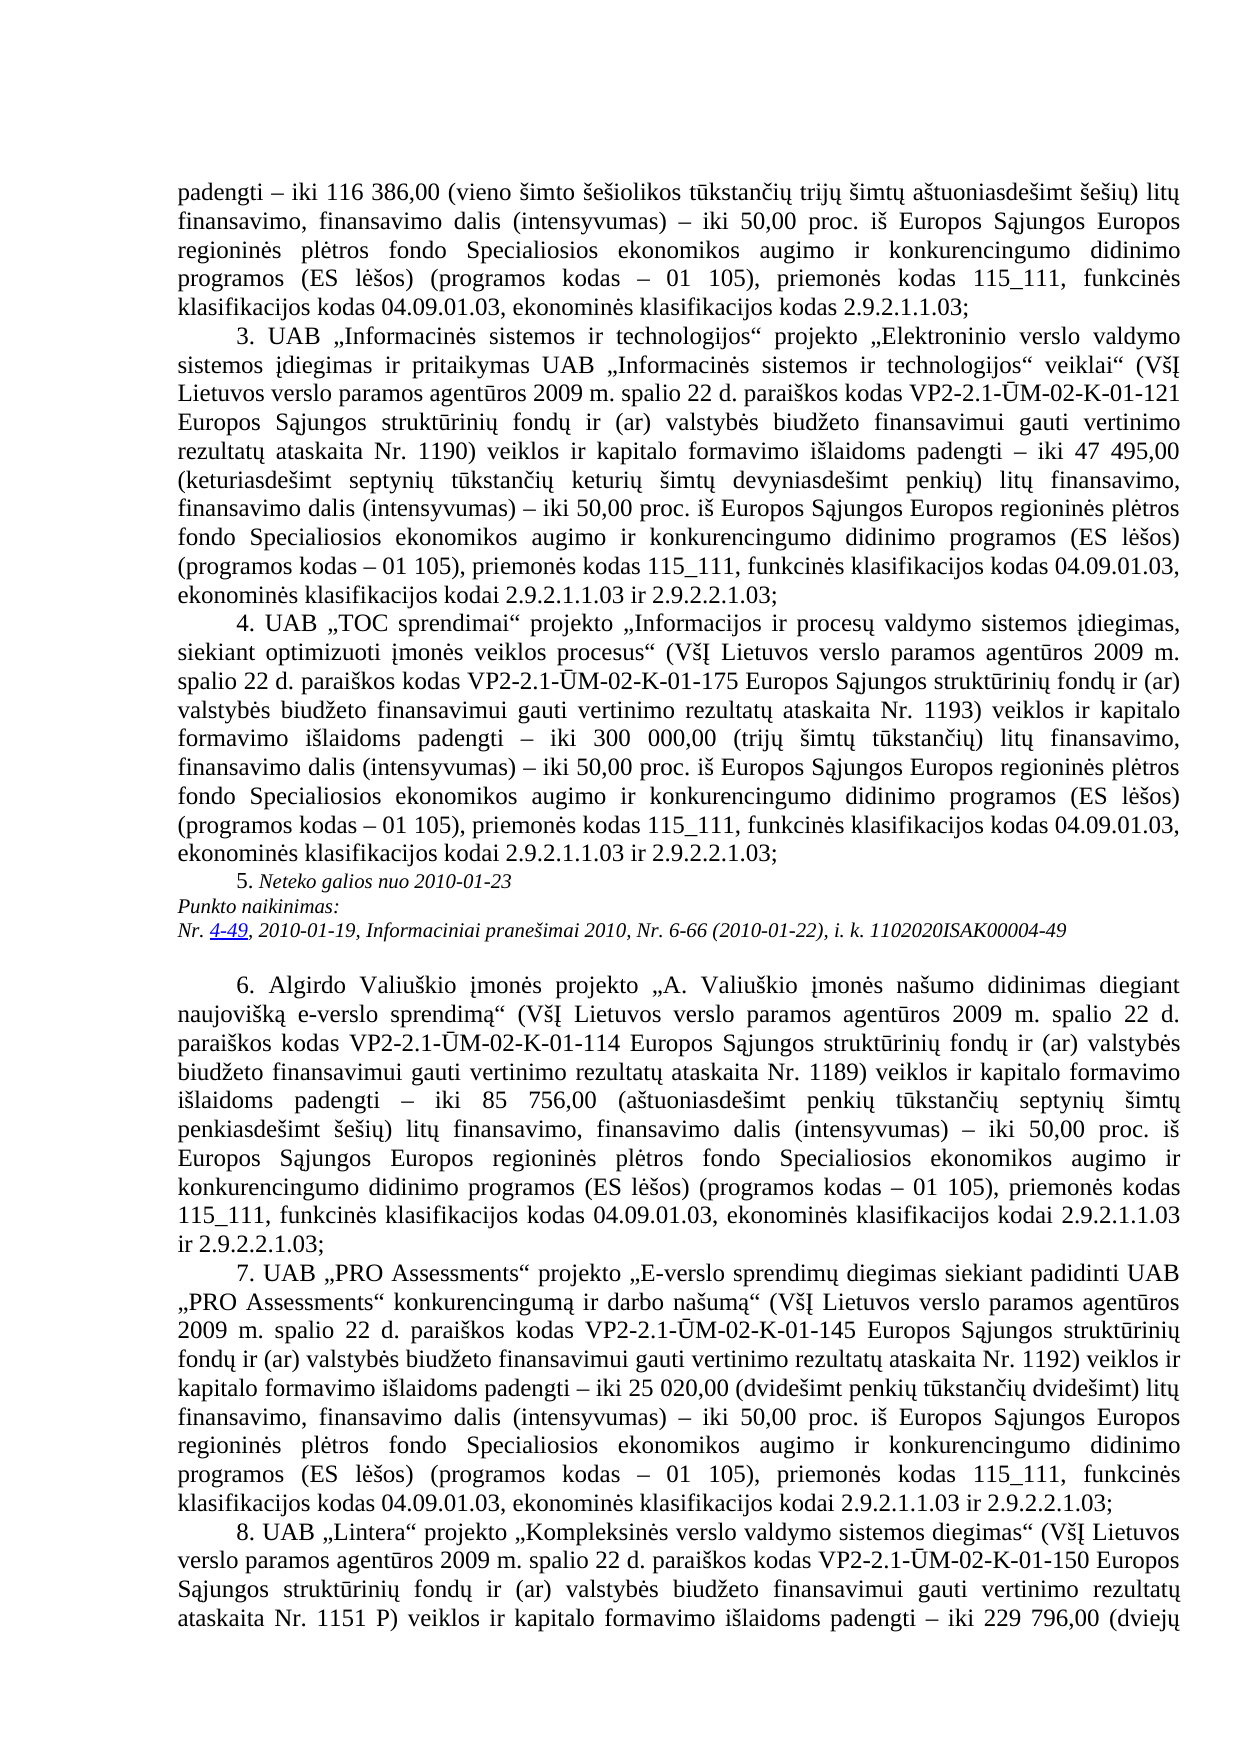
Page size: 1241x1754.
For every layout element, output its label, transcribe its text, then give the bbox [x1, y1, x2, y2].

text 6. Algirdo Valiuškio įmonės projekto „A. Valiuškio įmonės našumo didinimas diegiant naujovišką e-verslo sprendimą“ (VšĮ Lietuvos verslo paramos agentūros 2009 m. spalio 22 d. paraiškos kodas VP2-2.1-ŪM-02-K-01-114 Europos Sąjungos struktūrinių fondų ir (ar) valstybės biudžeto finansavimui gauti vertinimo rezultatų ataskaita Nr. 1189) veiklos ir kapitalo formavimo išlaidoms padengti – iki 85 756,00 (aštuoniasdešimt penkių tūkstančių septynių šimtų penkiasdešimt šešių) litų finansavimo, finansavimo dalis (intensyvumas) – iki 50,00 proc. iš Europos Sąjungos Europos regioninės plėtros fondo Specialiosios ekonomikos augimo ir konkurencingumo didinimo programos (ES lėšos) (programos kodas – 01 105), priemonės kodas 115_111, funkcinės klasifikacijos kodas 04.09.01.03, ekonominės klasifikacijos kodai 2.9.2.1.1.03 ir 2.9.2.2.1.03; [177, 970, 1181, 1258]
text padengti – iki 116 386,00 (vieno šimto šešiolikos tūkstančių trijų šimtų aštuoniasdešimt šešių) litų finansavimo, finansavimo dalis (intensyvumas) – iki 50,00 proc. iš Europos Sąjungos Europos regioninės plėtros fondo Specialiosios ekonomikos augimo ir konkurencingumo didinimo programos (ES lėšos) (programos kodas – 01 105), priemonės kodas 115_111, funkcinės klasifikacijos kodas 04.09.01.03, ekonominės klasifikacijos kodas 2.9.2.1.1.03; [177, 177, 1181, 321]
text 8. UAB „Lintera“ projekto „Kompleksinės verslo valdymo sistemos diegimas“ (VšĮ Lietuvos verslo paramos agentūros 2009 m. spalio 22 d. paraiškos kodas VP2-2.1-ŪM-02-K-01-150 Europos Sąjungos struktūrinių fondų ir (ar) valstybės biudžeto finansavimui gauti vertinimo rezultatų ataskaita Nr. 1151 P) veiklos ir kapitalo formavimo išlaidoms padengti – iki 229 796,00 (dviejų [177, 1517, 1181, 1632]
text 3. UAB „Informacinės sistemos ir technologijos“ projekto „Elektroninio verslo valdymo sistemos įdiegimas ir pritaikymas UAB „Informacinės sistemos ir technologijos“ veiklai“ (VšĮ Lietuvos verslo paramos agentūros 2009 m. spalio 22 d. paraiškos kodas VP2-2.1-ŪM-02-K-01-121 Europos Sąjungos struktūrinių fondų ir (ar) valstybės biudžeto finansavimui gauti vertinimo rezultatų ataskaita Nr. 1190) veiklos ir kapitalo formavimo išlaidoms padengti – iki 47 495,00 (keturiasdešimt septynių tūkstančių keturių šimtų devyniasdešimt penkių) litų finansavimo, finansavimo dalis (intensyvumas) – iki 50,00 proc. iš Europos Sąjungos Europos regioninės plėtros fondo Specialiosios ekonomikos augimo ir konkurencingumo didinimo programos (ES lėšos) (programos kodas – 01 105), priemonės kodas 115_111, funkcinės klasifikacijos kodas 04.09.01.03, ekonominės klasifikacijos kodai 2.9.2.1.1.03 ir 2.9.2.2.1.03; [177, 321, 1181, 608]
text 4. UAB „TOC sprendimai“ projekto „Informacijos ir procesų valdymo sistemos įdiegimas, siekiant optimizuoti įmonės veiklos procesus“ (VšĮ Lietuvos verslo paramos agentūros 2009 m. spalio 22 d. paraiškos kodas VP2-2.1-ŪM-02-K-01-175 Europos Sąjungos struktūrinių fondų ir (ar) valstybės biudžeto finansavimui gauti vertinimo rezultatų ataskaita Nr. 1193) veiklos ir kapitalo formavimo išlaidoms padengti – iki 300 000,00 (trijų šimtų tūkstančių) litų finansavimo, finansavimo dalis (intensyvumas) – iki 50,00 proc. iš Europos Sąjungos Europos regioninės plėtros fondo Specialiosios ekonomikos augimo ir konkurencingumo didinimo programos (ES lėšos) (programos kodas – 01 105), priemonės kodas 115_111, funkcinės klasifikacijos kodas 04.09.01.03, ekonominės klasifikacijos kodai 2.9.2.1.1.03 ir 2.9.2.2.1.03; [177, 608, 1181, 867]
text 5. Neteko galios nuo 2010-01-23 [177, 867, 1181, 893]
text Nr. 4-49, 2010-01-19, Informaciniai pranešimai 2010, Nr. 6-66 (2010-01-22), i. k. 1102020ISAK00004-49 [177, 918, 1181, 942]
text 7. UAB „PRO Assessments“ projekto „E-verslo sprendimų diegimas siekiant padidinti UAB „PRO Assessments“ konkurencingumą ir darbo našumą“ (VšĮ Lietuvos verslo paramos agentūros 2009 m. spalio 22 d. paraiškos kodas VP2-2.1-ŪM-02-K-01-145 Europos Sąjungos struktūrinių fondų ir (ar) valstybės biudžeto finansavimui gauti vertinimo rezultatų ataskaita Nr. 1192) veiklos ir kapitalo formavimo išlaidoms padengti – iki 25 020,00 (dvidešimt penkių tūkstančių dvidešimt) litų finansavimo, finansavimo dalis (intensyvumas) – iki 50,00 proc. iš Europos Sąjungos Europos regioninės plėtros fondo Specialiosios ekonomikos augimo ir konkurencingumo didinimo programos (ES lėšos) (programos kodas – 01 105), priemonės kodas 115_111, funkcinės klasifikacijos kodas 04.09.01.03, ekonominės klasifikacijos kodai 2.9.2.1.1.03 ir 2.9.2.2.1.03; [177, 1258, 1181, 1517]
text Punkto naikinimas: [177, 893, 1181, 918]
